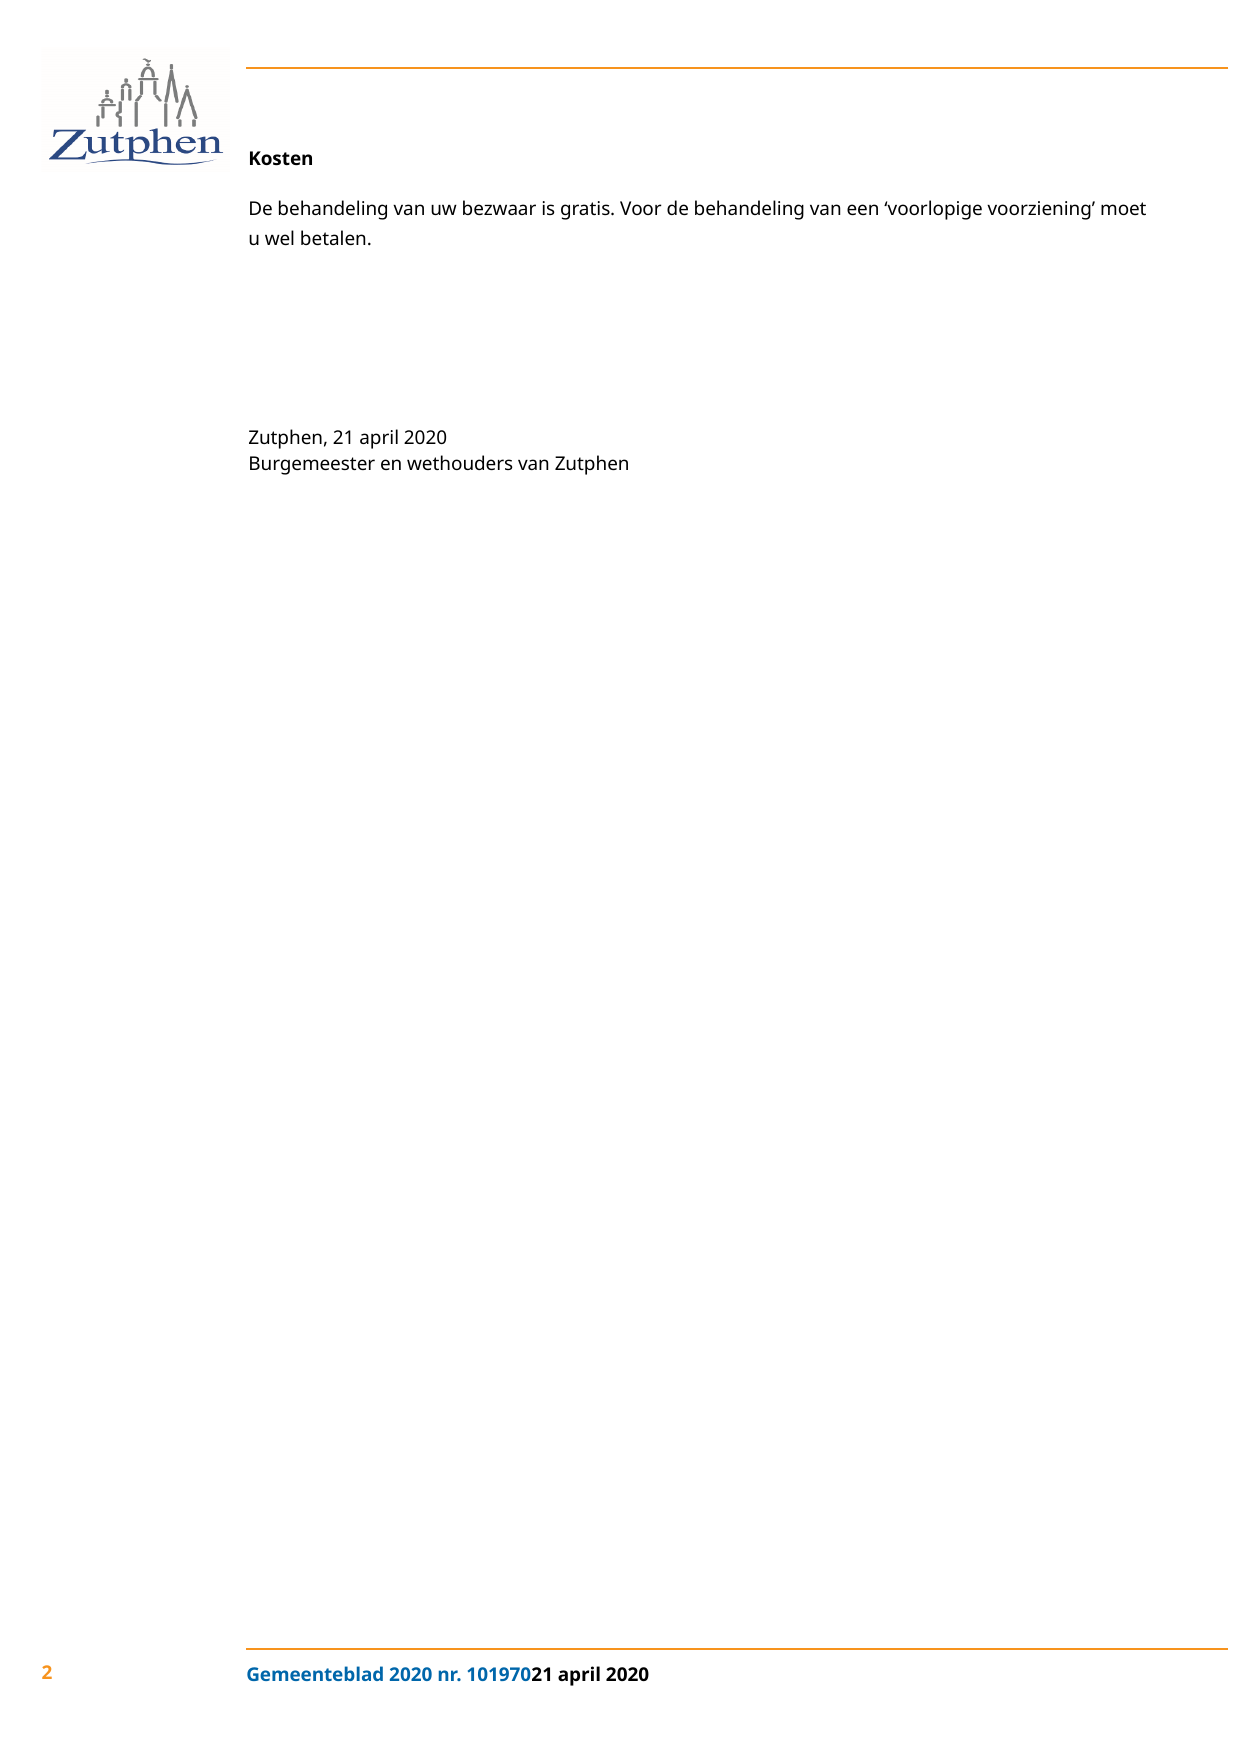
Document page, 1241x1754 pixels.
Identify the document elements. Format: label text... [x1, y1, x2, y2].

text Burgemeester en wethouders van Zutphen [248, 450, 1152, 476]
text De behandeling van uw bezwaar is gratis. Voor de behandeling van een ‘voorlopige voorziening’ moet u wel betalen. [248, 196, 1152, 251]
text Kosten [248, 145, 1152, 171]
text Zutphen, 21 april 2020 [248, 424, 1152, 450]
picture [41, 47, 231, 172]
